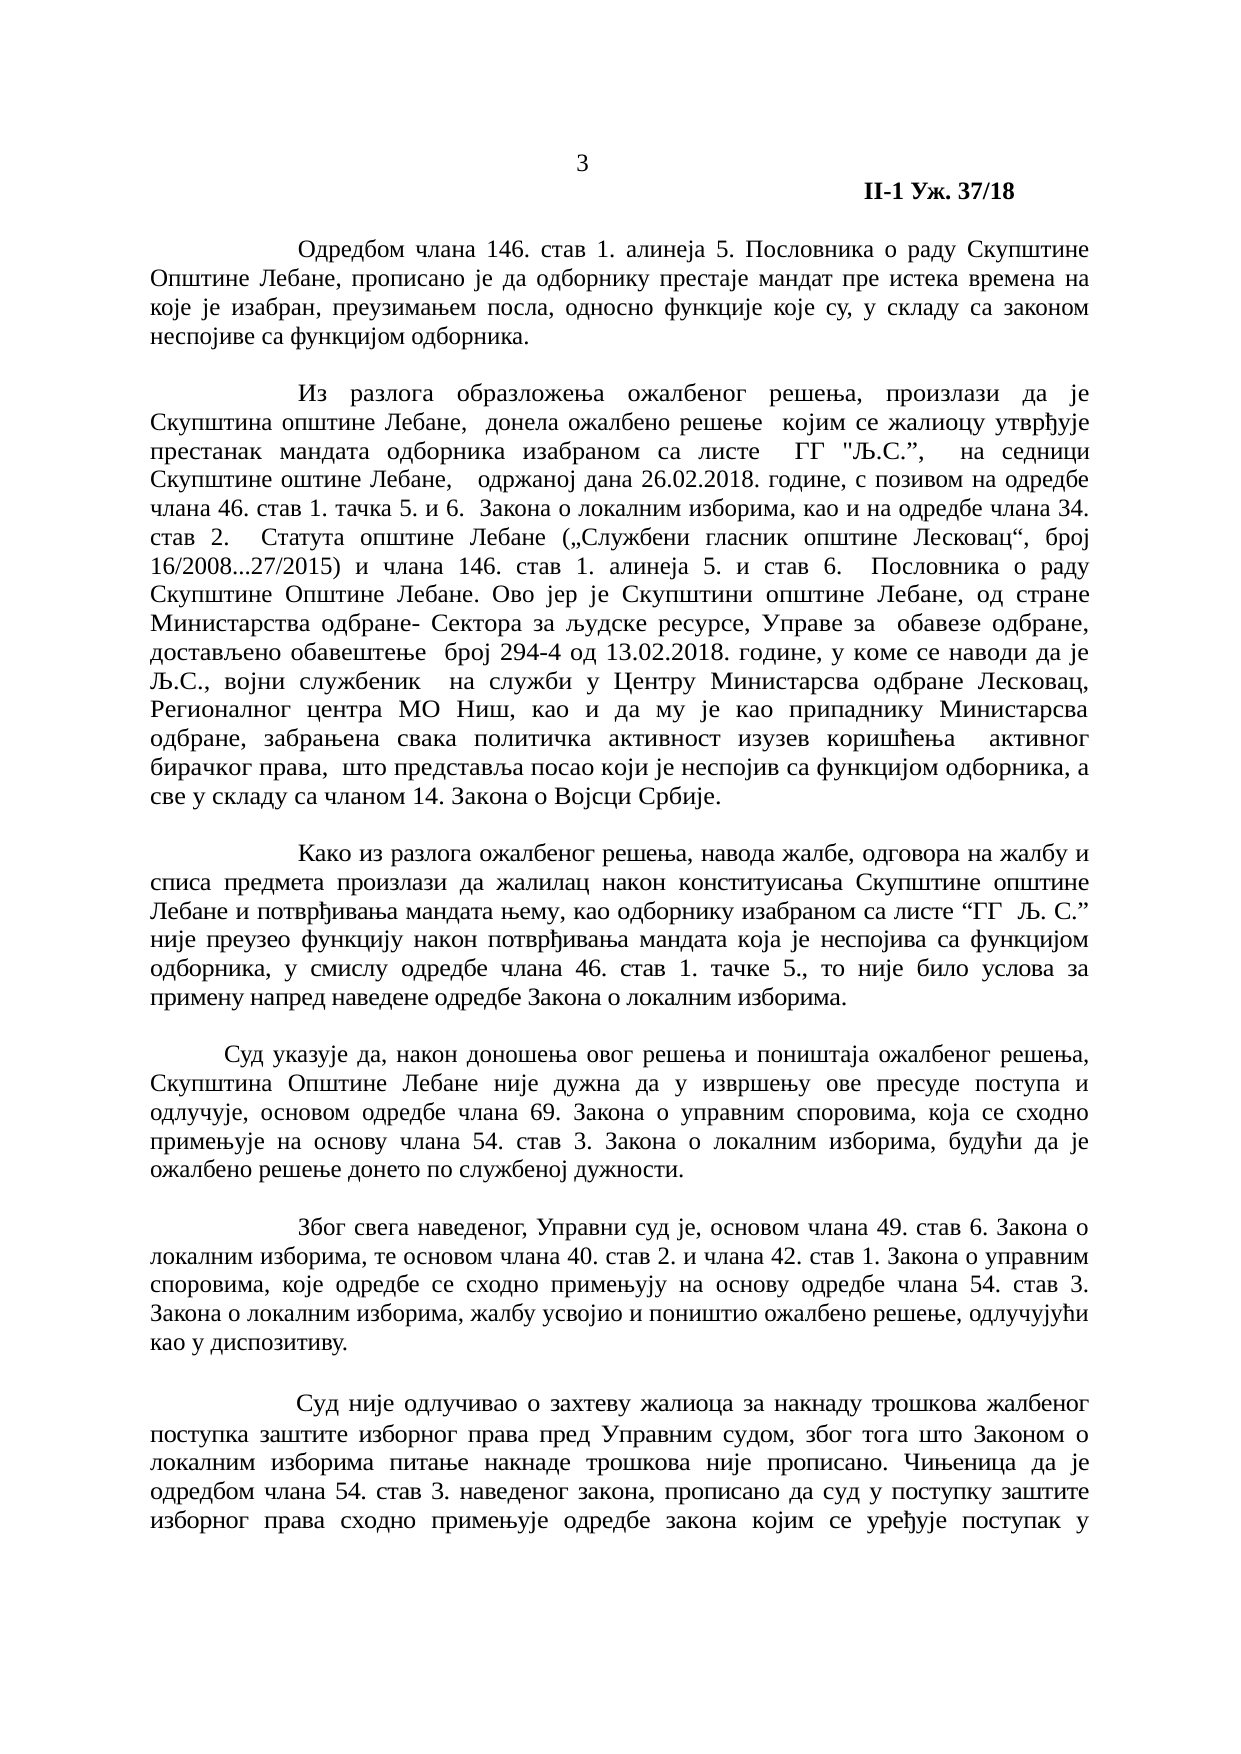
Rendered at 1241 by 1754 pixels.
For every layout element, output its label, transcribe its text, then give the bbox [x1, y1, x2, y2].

text Како из разлога ожалбеног решења, навода жалбе, одговора на жалбу и списа предмета произлази да жалилац након конституисања Скупштине општине Лебане и потврђивања мандата њему, као одборнику изабраном са листе “ГГ Љ. С.” није преузео функцију након потврђивања мандата која је неспојива са функцијом одборника, у смислу одредбе члана 46. став 1. тачке 5., то није било услова за примену напред наведене одредбе Закона о локалним изборима. [150, 838, 1090, 1011]
text Суд указује да, након доношења овог решења и поништаја ожалбеног решења, Скупштина Oпштине Лебане није дужна да у извршењу ове пресуде поступа и одлучује, основом одредбе члана 69. Закона о управним споровима, која се сходно примењује на основу члана 54. став 3. Закона о локалним изборима, будући да је ожалбено решење донето по службеној дужности. [150, 1039, 1090, 1183]
text Због свега наведеног, Управни суд је, основом члана 49. став 6. Закона о локалним изборима, те основом члана 40. став 2. и члана 42. став 1. Закона о управним споровима, које одредбе се сходно примењују на основу одредбе члана 54. став 3. Закона о локалним изборима, жалбу усвојио и поништио ожалбено решење, одлучујући као у диспозитиву. [150, 1212, 1090, 1356]
text Одредбом члана 146. став 1. алинеја 5. Пословника о раду Скупштине Општине Лебане, прописано је да одборнику престаје мандат пре истека времена на које је изабран, преузимањем посла, односно функције које су, у складу са законом неспојиве са функцијом одборника. [150, 234, 1090, 349]
text Суд није одлучивао о захтеву жалиоца за накнаду трошкова жалбеног поступка заштите изборног права пред Управним судом, због тога што Законом о локалним изборима питање накнаде трошкова није прописано. Чињеница да је одредбом члана 54. став 3. наведеног закона, прописано да суд у поступку заштите изборног права сходно примењује одредбе закона којим се уређује поступак у [150, 1384, 1090, 1534]
text Из разлога образложења ожалбеног решења, произлази да је Скупштина општине Лебане, донела ожалбено решење којим се жалиоцу утврђује престанак мандата одборника изабраном са листе ГГ "Љ.С.”, на седници Скупштине оштине Лебане, одржаној дана 26.02.2018. године, с позивом на одредбе члана 46. став 1. тачка 5. и 6. Закона о локалним изборима, као и на одредбе члана 34. став 2. Статута општине Лебане („Службени гласник општине Лесковац“, број 16/2008...27/2015) и члана 146. став 1. алинеја 5. и став 6. Пословника о раду Скупштине Општине Лебане. Ово јер је Скупштини општине Лебане, од стране Министарства одбране- Сектора за људске ресурсе, Управе за обавезе одбране, достављено обавештење број 294-4 од 13.02.2018. године, у коме се наводи да је Љ.С., војни службеник на служби у Центру Министарсва одбране Лесковац, Регионалног центра МО Ниш, као и да му је као припаднику Министарсва одбране, забрањена свака политичка активност изузев коришћења активног бирачког права, што представља посао који је неспојив са функцијом одборника, а све у складу са чланом 14. Закона о Војсци Србије. [150, 378, 1090, 809]
